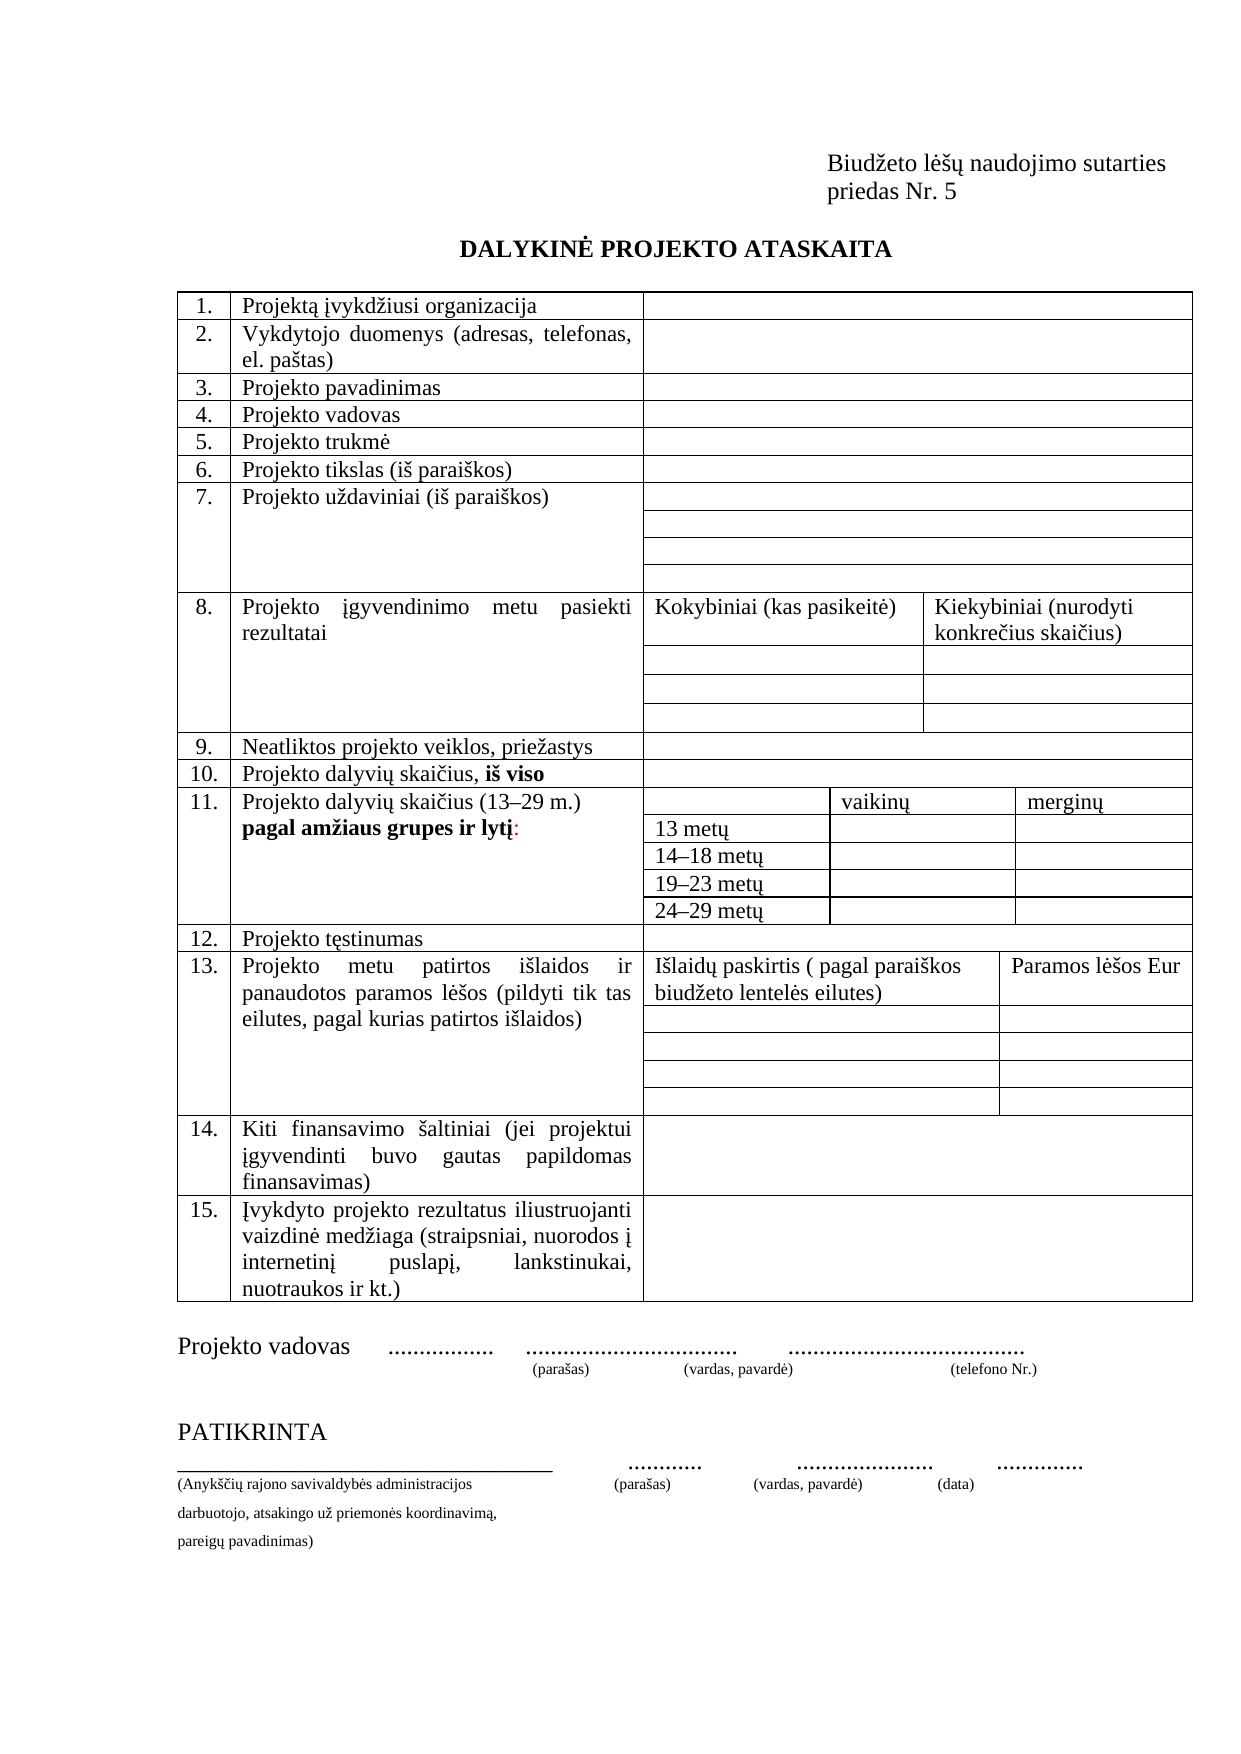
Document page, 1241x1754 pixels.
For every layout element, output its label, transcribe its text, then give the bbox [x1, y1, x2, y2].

table_cell Išlaidų paskirtis ( pagal paraiškos biudžeto lentelės eilutes) [644, 952, 999, 1005]
table_cell [1000, 1006, 1192, 1032]
table_cell Projekto dalyvių skaičius (13–29 m.) pagal amžiaus grupes ir lytį: [231, 788, 643, 924]
table_cell [924, 704, 1192, 732]
table_cell 7. [178, 483, 230, 592]
table_cell [644, 428, 1192, 455]
table_cell [644, 646, 923, 674]
table_cell [644, 1088, 999, 1114]
table_cell 10. [178, 760, 230, 787]
table_cell 13. [178, 952, 230, 1114]
table_header 1. [178, 293, 230, 319]
table_cell Projekto pavadinimas [231, 374, 643, 400]
table_cell [644, 1006, 999, 1032]
table_header Projektą įvykdžiusi organizacija [231, 293, 643, 319]
table_cell Įvykdyto projekto rezultatus iliustruojanti vaizdinė medžiaga (straipsniai, nuorodos į internetinį puslapį, lankstinukai, nuotraukos ir kt.) [231, 1196, 643, 1301]
table_cell [1016, 815, 1192, 842]
table_cell [644, 320, 1192, 372]
table_cell Projekto tikslas (iš paraiškos) [231, 456, 643, 482]
table_cell [644, 511, 1192, 537]
text priedas Nr. 5 [177, 176, 1181, 205]
table_cell [644, 374, 1192, 400]
text DALYKINĖ PROJEKTO ATASKAITA [177, 234, 1181, 263]
table_cell [831, 870, 1015, 896]
table_cell Kokybiniai (kas pasikeitė) [644, 593, 923, 645]
table_cell Kiekybiniai (nurodyti konkrečius skaičius) [924, 593, 1192, 645]
text Biudžeto lėšų naudojimo sutarties [177, 148, 1181, 176]
table_cell Neatliktos projekto veiklos, priežastys [231, 733, 643, 759]
table_cell 5. [178, 428, 230, 455]
table_cell [644, 733, 1192, 759]
table_cell vaikinų [831, 788, 1015, 814]
table_cell [924, 646, 1192, 674]
table_cell 24–29 metų [644, 898, 829, 924]
table_cell 9. [178, 733, 230, 759]
table_cell 19–23 metų [644, 870, 829, 896]
table_cell merginų [1016, 788, 1192, 814]
table_cell [644, 675, 923, 703]
table_cell 15. [178, 1196, 230, 1301]
table_cell [644, 538, 1192, 564]
text Projekto vadovas ................. .................................. ...................................... [177, 1331, 1181, 1359]
table_cell 13 metų [644, 815, 829, 842]
table_cell 14. [178, 1116, 230, 1194]
table_cell [831, 898, 1015, 924]
table_cell [1016, 898, 1192, 924]
text (Anykščių rajono savivaldybės administracijos (parašas) (vardas, pavardė) (data) [177, 1474, 1181, 1503]
table_cell 12. [178, 925, 230, 951]
table_cell Projekto dalyvių skaičius, iš viso [231, 760, 643, 787]
text darbuotojo, atsakingo už priemonės koordinavimą, [177, 1503, 1181, 1532]
table_cell [644, 401, 1192, 427]
table_cell 2. [178, 320, 230, 372]
table_cell Vykdytojo duomenys (adresas, telefonas, el. paštas) [231, 320, 643, 372]
table_cell 14–18 metų [644, 843, 829, 869]
table_cell [924, 675, 1192, 703]
table_cell Projekto vadovas [231, 401, 643, 427]
table_cell Projekto metu patirtos išlaidos ir panaudotos paramos lėšos (pildyti tik tas eilutes, pagal kurias patirtos išlaidos) [231, 952, 643, 1114]
table_cell 6. [178, 456, 230, 482]
table_cell [644, 456, 1192, 482]
table_cell Projekto tęstinumas [231, 925, 643, 951]
text (parašas) (vardas, pavardė) (telefono Nr.) [177, 1359, 1181, 1388]
table_cell 11. [178, 788, 230, 924]
table_cell Kiti finansavimo šaltiniai (jei projektui įgyvendinti buvo gautas papildomas finansavimas) [231, 1116, 643, 1194]
table_cell 3. [178, 374, 230, 400]
table_cell [644, 760, 1192, 787]
table_cell Projekto uždaviniai (iš paraiškos) [231, 483, 643, 592]
table_cell [831, 815, 1015, 842]
text pareigų pavadinimas) [177, 1532, 1181, 1561]
table_cell Paramos lėšos Eur [1000, 952, 1192, 1005]
table_cell [1000, 1033, 1192, 1060]
table_cell [644, 788, 829, 814]
table_cell Projekto įgyvendinimo metu pasiekti rezultatai [231, 593, 643, 732]
table_cell [1016, 843, 1192, 869]
table_cell [1000, 1088, 1192, 1114]
table_cell 4. [178, 401, 230, 427]
table_cell [831, 843, 1015, 869]
table_cell [644, 483, 1192, 509]
table_cell Projekto trukmė [231, 428, 643, 455]
table_cell 8. [178, 593, 230, 732]
table_header [644, 293, 1192, 319]
text PATIKRINTA [177, 1417, 1181, 1446]
table_cell [644, 565, 1192, 592]
table_cell [644, 1196, 1192, 1301]
text ______________________________ ............ ...................... .............. [177, 1446, 1181, 1474]
table_cell [644, 1061, 999, 1087]
table_cell [644, 1116, 1192, 1194]
table_cell [1016, 870, 1192, 896]
table_cell [644, 704, 923, 732]
table_cell [1000, 1061, 1192, 1087]
table_cell [644, 925, 1192, 951]
table_cell [644, 1033, 999, 1060]
